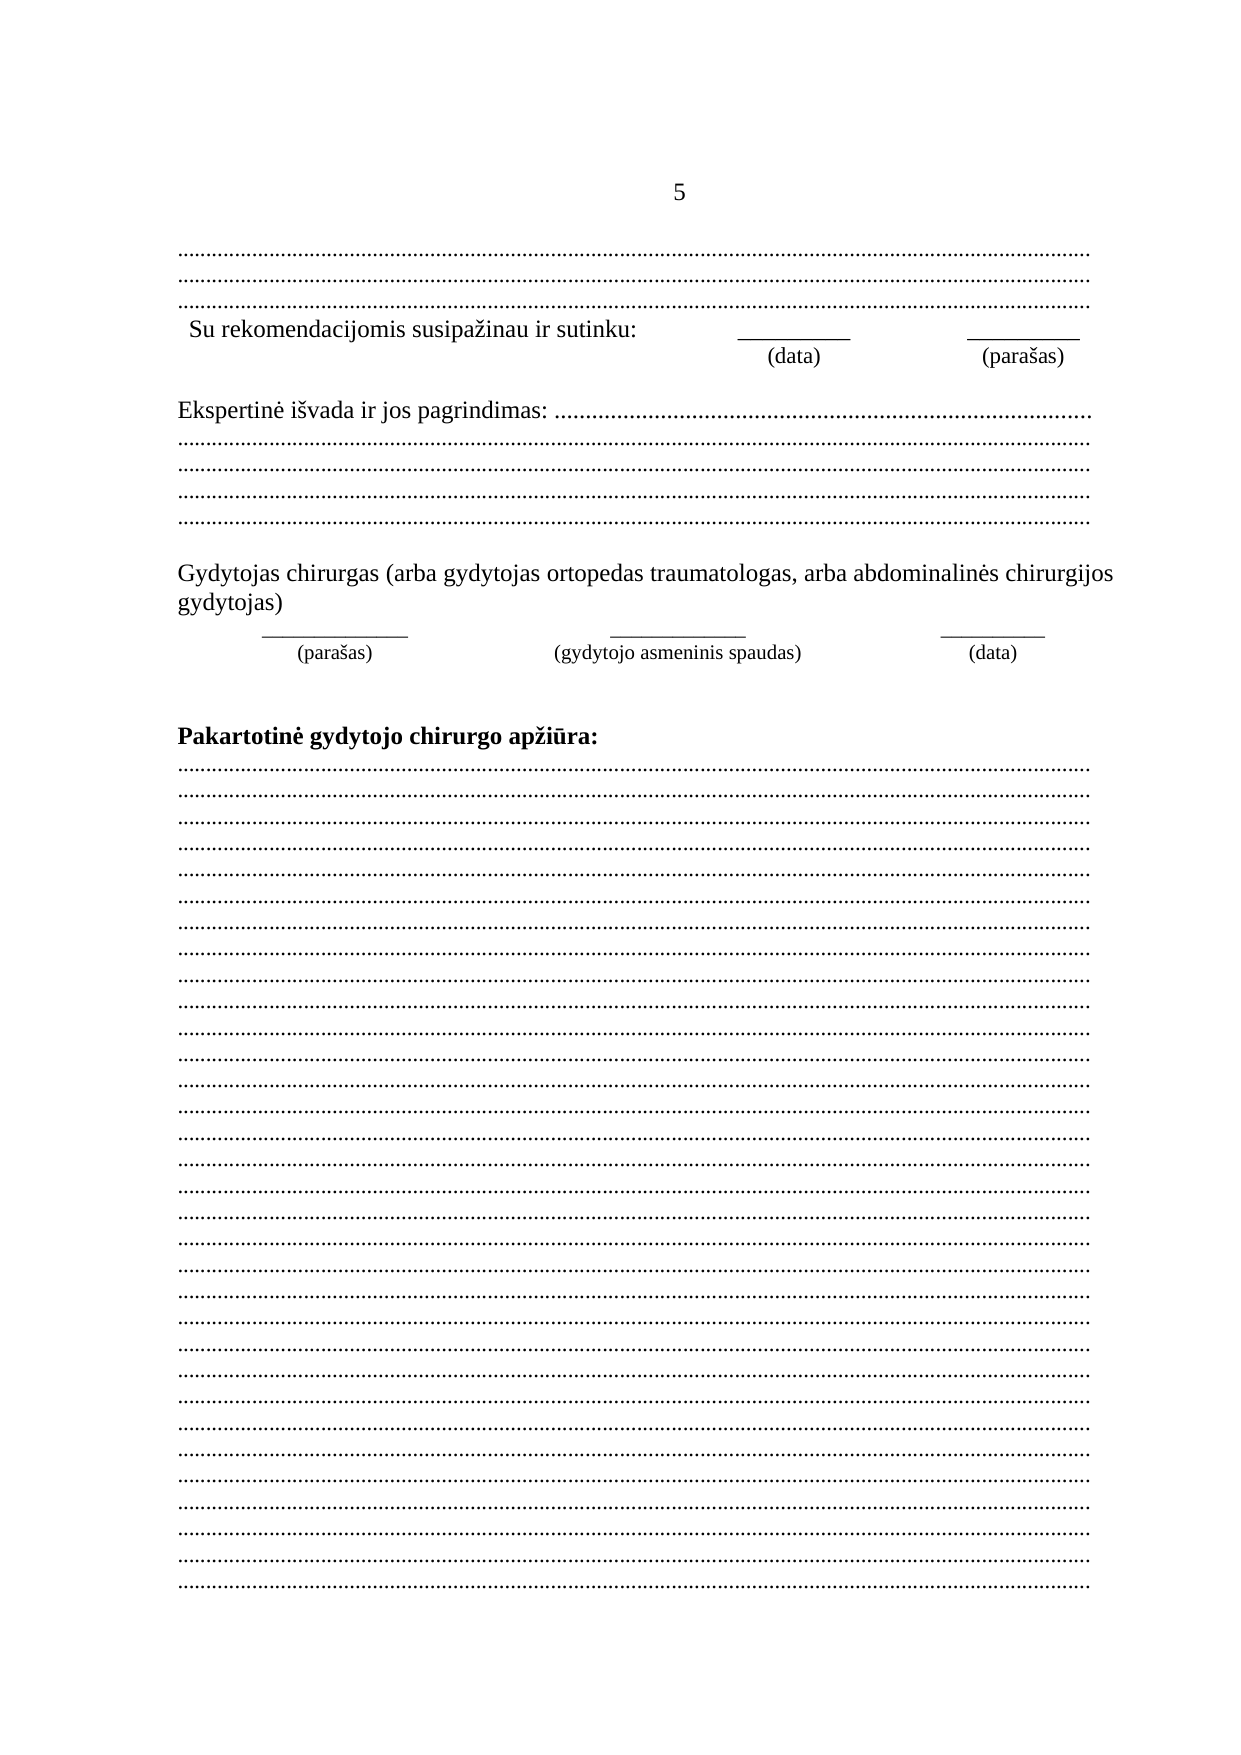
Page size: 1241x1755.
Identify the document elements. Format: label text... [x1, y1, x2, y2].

text ... [177, 855, 1181, 882]
text ... [177, 750, 1181, 776]
text ... [177, 1462, 1181, 1488]
text ... [177, 235, 1181, 261]
text ... [177, 1567, 1181, 1593]
table_header Su rekomendacijomis susipažinau ir sutinku: [177, 314, 663, 369]
text ... [177, 477, 1181, 503]
text ... [177, 1119, 1181, 1145]
text ... [177, 1541, 1181, 1567]
text ... [177, 1224, 1181, 1251]
text ... [177, 503, 1181, 529]
text Gydytojas chirurgas (arba gydytojas ortopedas traumatologas, arba abdominalinės chirurgijos gydytojas) [177, 558, 1181, 616]
text ... [177, 424, 1181, 450]
text ... [177, 882, 1181, 908]
text ... [177, 1435, 1181, 1462]
table_header _________ (parašas) [925, 314, 1122, 369]
text Pakartotinė gydytojo chirurgo apžiūra: [177, 721, 1181, 750]
table_header _________ (data) [664, 314, 924, 369]
text ... [177, 1514, 1181, 1541]
table_header __________ (data) [864, 616, 1122, 664]
text ... [177, 1488, 1181, 1514]
text ... [177, 1409, 1181, 1435]
text ... [177, 1145, 1181, 1172]
text ... [177, 1013, 1181, 1040]
text ... [177, 261, 1181, 287]
text ... [177, 961, 1181, 987]
text ... [177, 803, 1181, 829]
text ... [177, 987, 1181, 1013]
text ... [177, 829, 1181, 855]
text ... [177, 450, 1181, 477]
table_header ______________ (parašas) [177, 616, 492, 664]
text ... [177, 1040, 1181, 1066]
text ... [177, 1330, 1181, 1356]
text ... [177, 1356, 1181, 1382]
text ... [177, 1303, 1181, 1330]
text ... [177, 776, 1181, 803]
table_header _____________ (gydytojo asmeninis spaudas) [492, 616, 863, 664]
text ... [177, 1198, 1181, 1224]
text ... [177, 1251, 1181, 1277]
text ... [177, 1382, 1181, 1409]
text ... [177, 1093, 1181, 1119]
text ... [177, 1172, 1181, 1198]
text ... [177, 1277, 1181, 1303]
text Ekspertinė išvada ir jos pagrindimas: [177, 395, 1181, 424]
text ... [177, 1066, 1181, 1093]
text ... [177, 287, 1181, 314]
text ... [177, 908, 1181, 934]
text ... [177, 934, 1181, 961]
